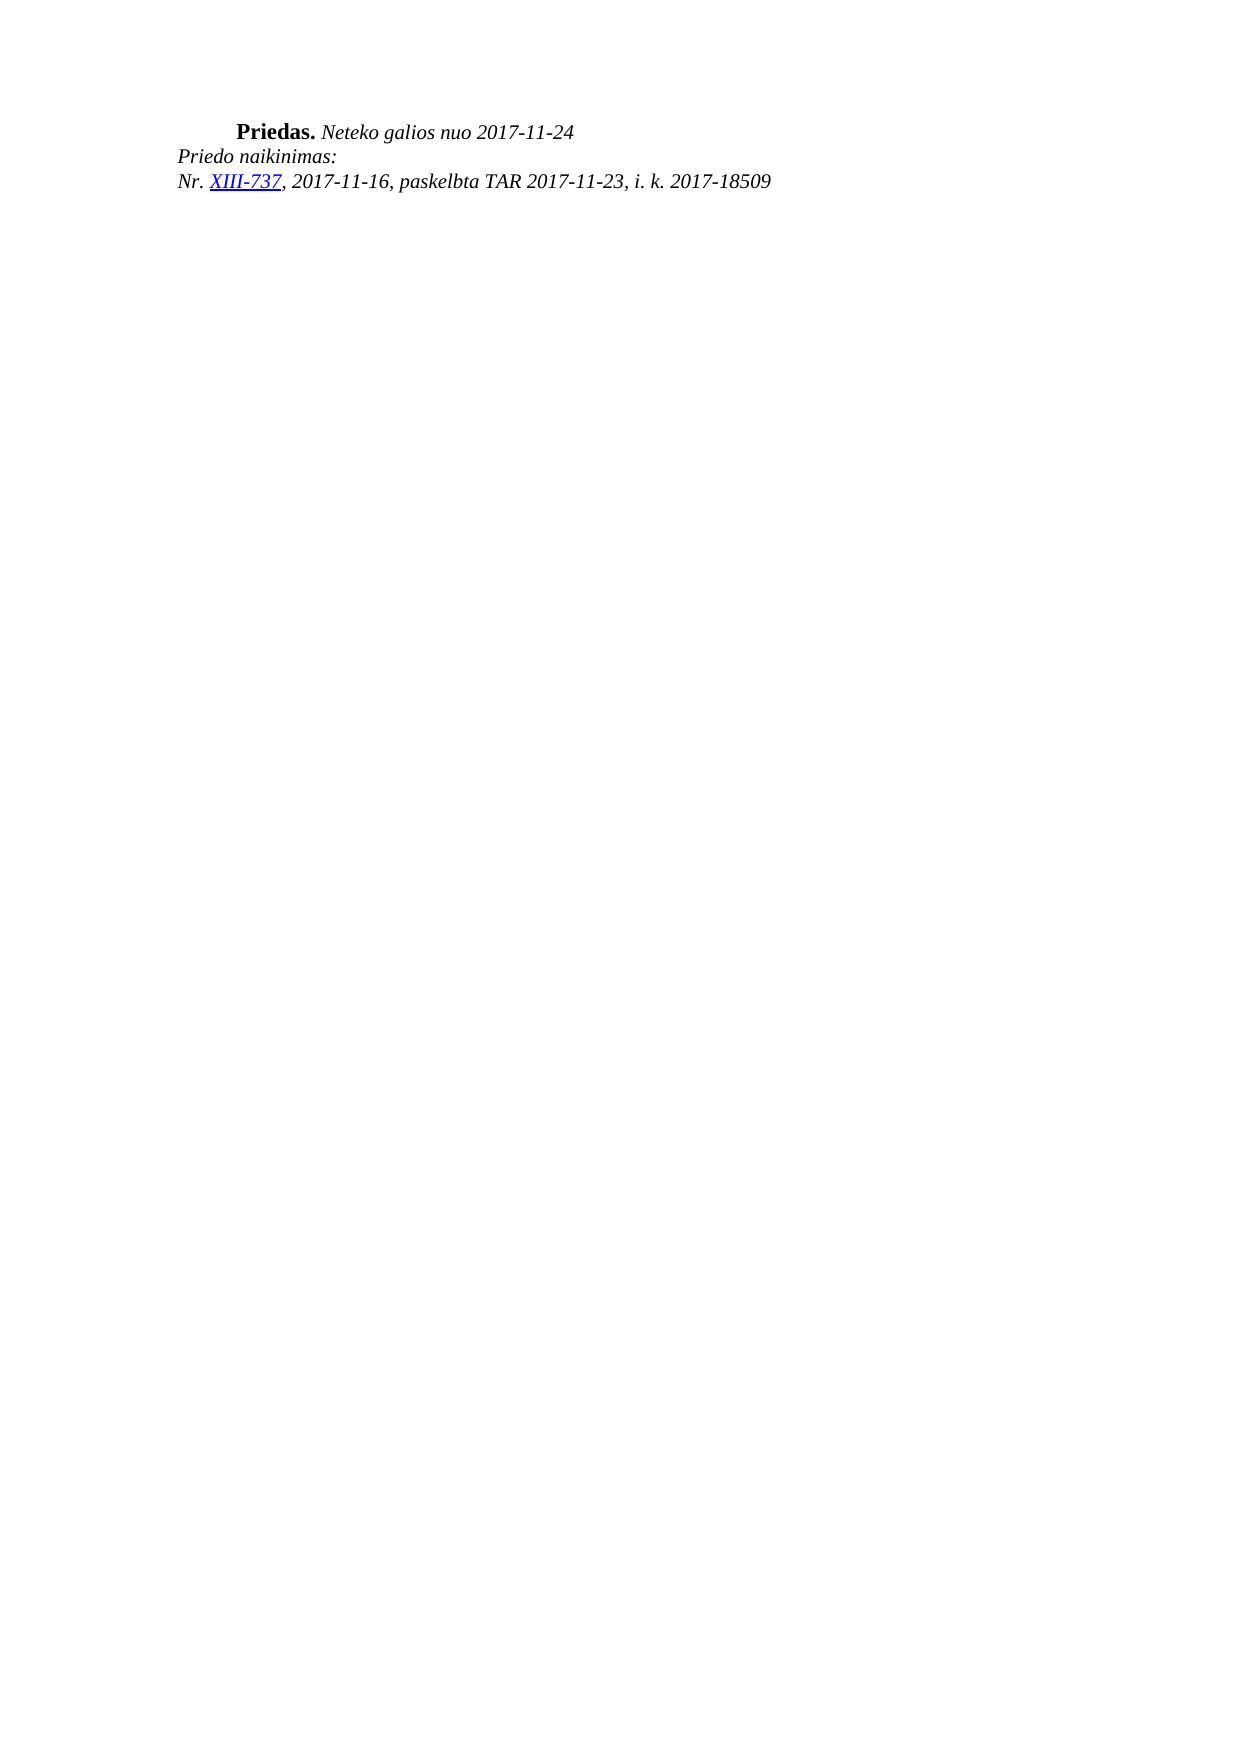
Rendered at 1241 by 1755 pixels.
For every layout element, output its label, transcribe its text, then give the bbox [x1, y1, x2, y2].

text Priedo naikinimas: [177, 144, 1152, 168]
text Nr. XIII-737, 2017-11-16, paskelbta TAR 2017-11-23, i. k. 2017-18509 [177, 168, 1152, 193]
text Priedas. Neteko galios nuo 2017-11-24 [177, 118, 1152, 144]
